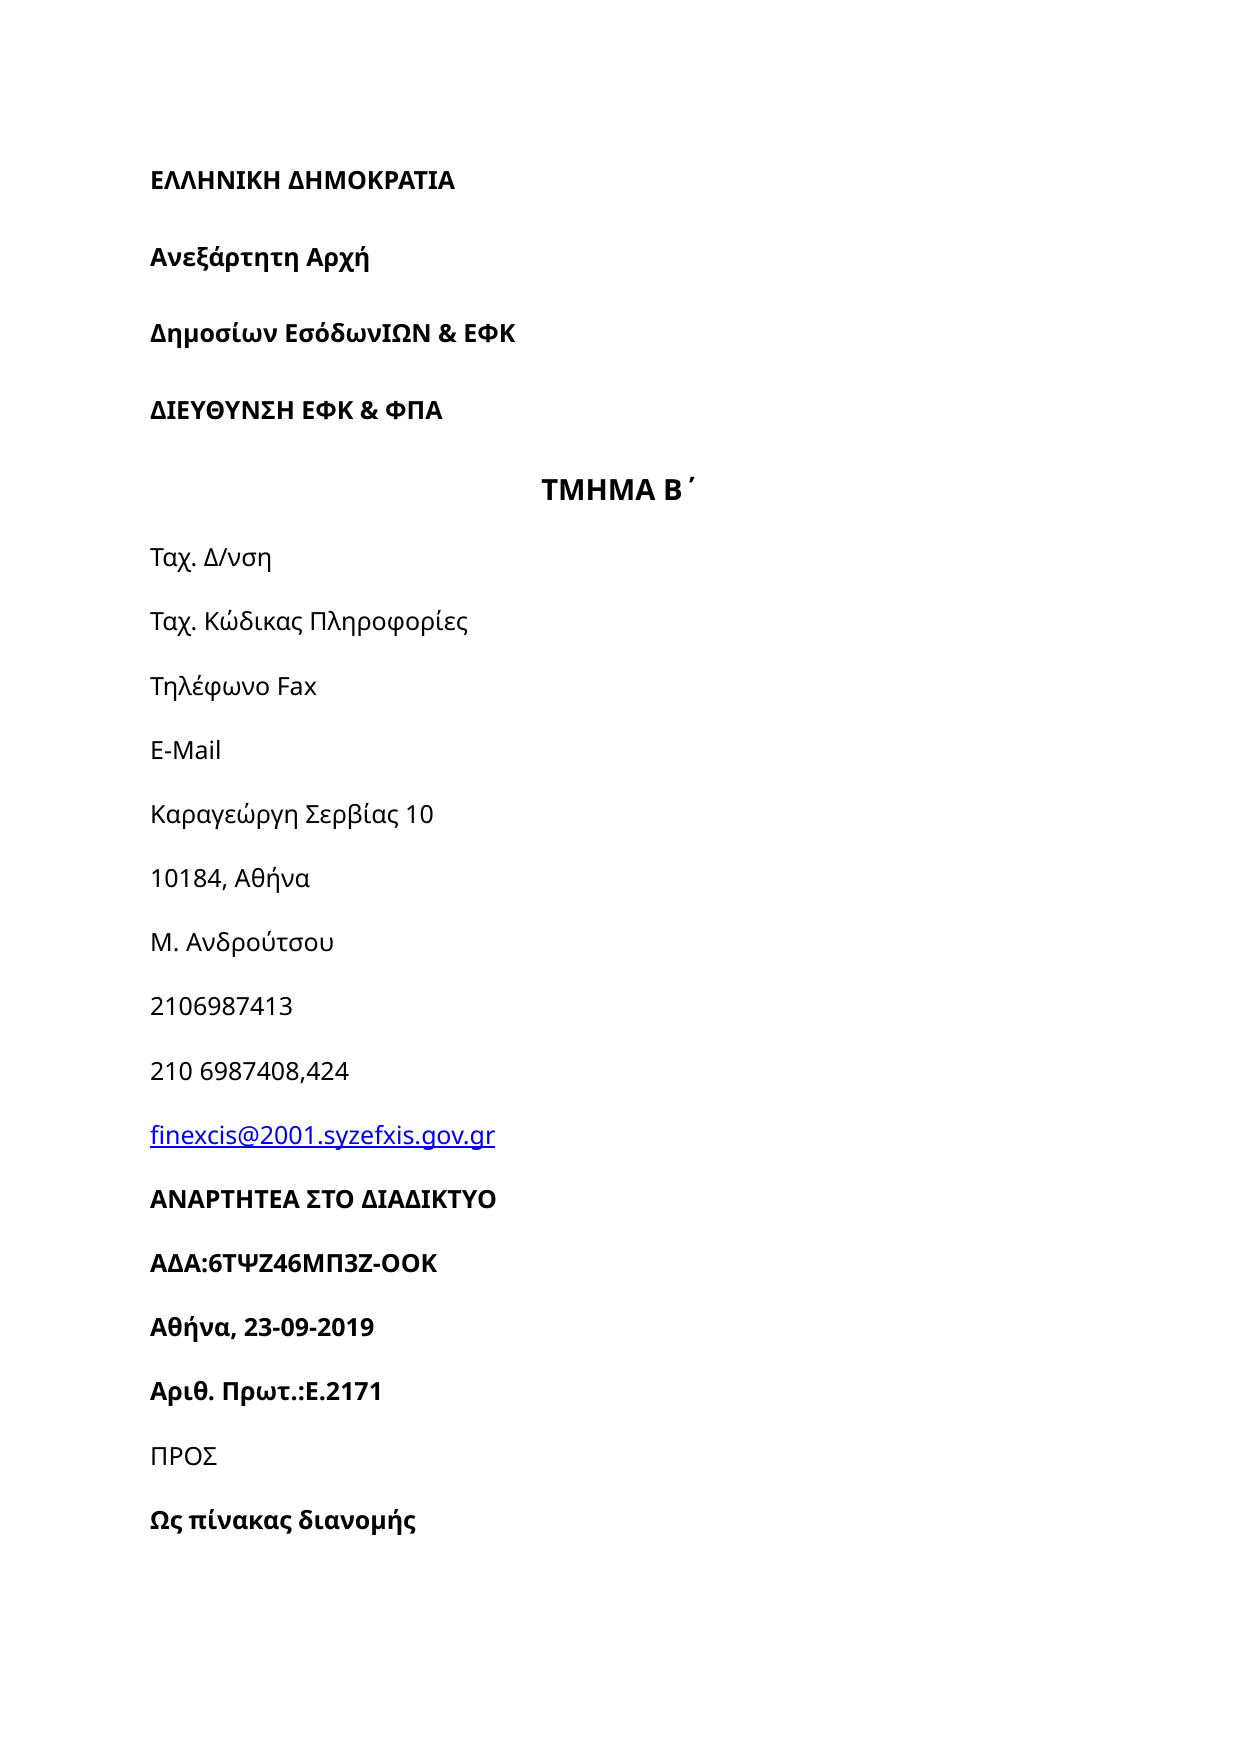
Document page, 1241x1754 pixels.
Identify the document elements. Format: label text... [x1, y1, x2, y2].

text E-Mail [150, 732, 1090, 766]
text Καραγεώργη Σερβίας 10 [150, 796, 1090, 831]
text Ταχ. Δ/νση [150, 540, 1090, 574]
text ΑΝΑΡΤΗΤΕΑ ΣΤΟ ΔΙΑΔΙΚΤΥΟ [150, 1181, 1090, 1216]
text 10184, Αθήνα [150, 861, 1090, 895]
text Αριθ. Πρωτ.:Ε.2171 [150, 1374, 1090, 1408]
text Ως πίνακας διανομής [150, 1502, 1090, 1536]
title Ανεξάρτητη Αρχή [150, 239, 1090, 273]
subtitle ΤΜΗΜΑ Β΄ [150, 469, 1090, 509]
text 210 6987408,424 [150, 1053, 1090, 1087]
title ΔΙΕΥΘΥΝΣΗ ΕΦΚ & ΦΠΑ [150, 392, 1090, 427]
title ΕΛΛΗΝΙΚΗ ΔΗΜΟΚΡΑΤΙΑ [150, 162, 1090, 197]
text ΑΔΑ:6ΤΨΖ46ΜΠ3Ζ-ΟΟΚ [150, 1246, 1090, 1280]
text Αθήνα, 23-09-2019 [150, 1310, 1090, 1344]
text ΠΡΟΣ [150, 1438, 1090, 1472]
text Ταχ. Κώδικας Πληροφορίες [150, 604, 1090, 638]
title Δημοσίων ΕσόδωνΙΩΝ & ΕΦΚ [150, 316, 1090, 350]
text finexcis@2001.syzefxis.gov.gr [150, 1117, 1090, 1151]
text Μ. Ανδρούτσου [150, 925, 1090, 959]
text Τηλέφωνο Fax [150, 668, 1090, 702]
text 2106987413 [150, 989, 1090, 1023]
